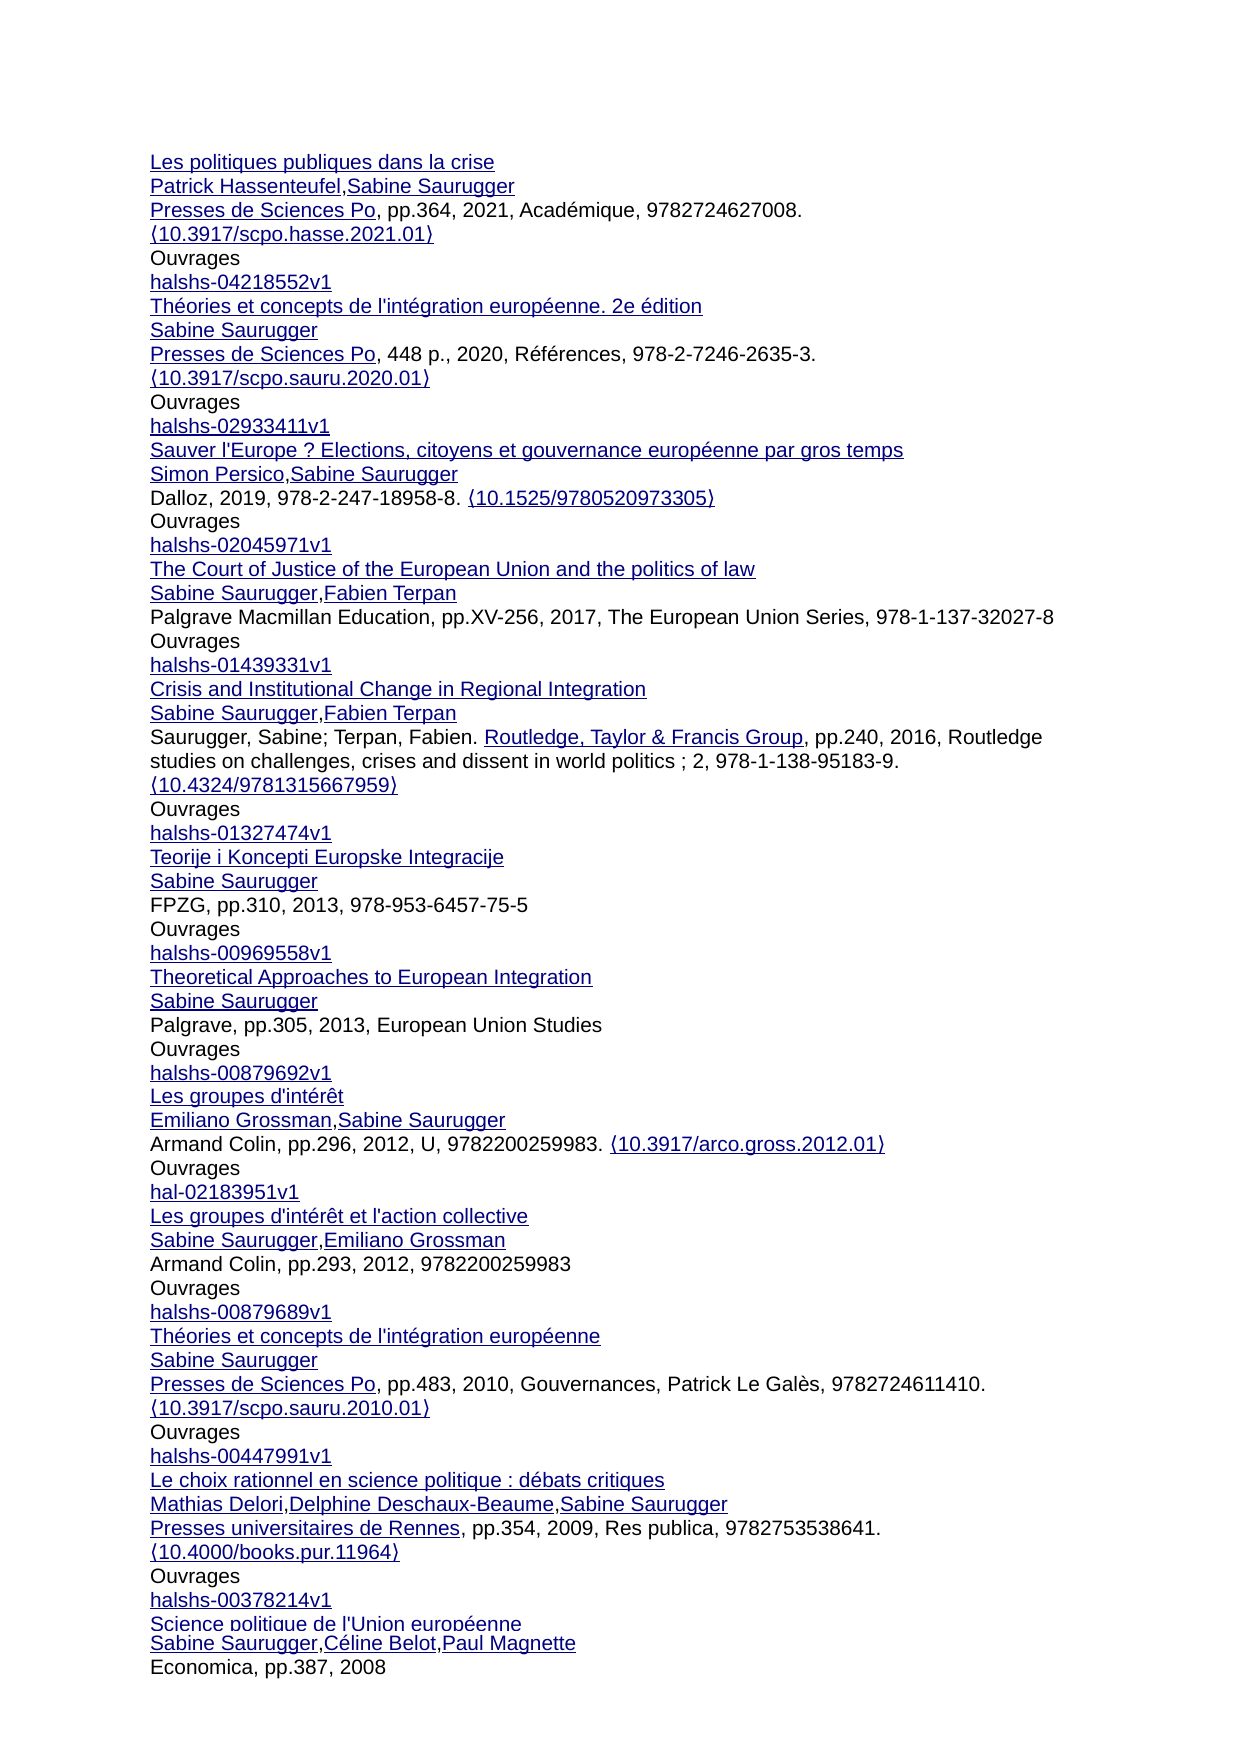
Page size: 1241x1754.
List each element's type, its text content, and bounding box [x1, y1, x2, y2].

table_cell The Court of Justice of the European Union and the politics of law Sabine Saurugger,Fabien Terpan Palgrave Macmillan Education, pp.XV-256, 2017, The European Union Series, 978-1-137-32027-8 Ouvrages halshs-01439331v1 [150, 557, 1090, 677]
table_cell Theoretical Approaches to European Integration Sabine Saurugger Palgrave, pp.305, 2013, European Union Studies Ouvrages halshs-00879692v1 [150, 965, 1090, 1084]
table_cell Théories et concepts de l'intégration européenne Sabine Saurugger Presses de Sciences Po, pp.483, 2010, Gouvernances, Patrick Le Galès, 9782724611410. ⟨10.3917/scpo.sauru.2010.01⟩ Ouvrages halshs-00447991v1 [150, 1324, 1090, 1468]
table_cell Les groupes d'intérêt et l'action collective Sabine Saurugger,Emiliano Grossman Armand Colin, pp.293, 2012, 9782200259983 Ouvrages halshs-00879689v1 [150, 1204, 1090, 1324]
table_cell Les groupes d'intérêt Emiliano Grossman,Sabine Saurugger Armand Colin, pp.296, 2012, U, 9782200259983. ⟨10.3917/arco.gross.2012.01⟩ Ouvrages hal-02183951v1 [150, 1084, 1090, 1204]
table_cell Teorije i Koncepti Europske Integracije Sabine Saurugger FPZG, pp.310, 2013, 978-953-6457-75-5 Ouvrages halshs-00969558v1 [150, 845, 1090, 964]
table_cell Théories et concepts de l'intégration européenne. 2e édition Sabine Saurugger Presses de Sciences Po, 448 p., 2020, Références, 978-2-7246-2635-3. ⟨10.3917/scpo.sauru.2020.01⟩ Ouvrages halshs-02933411v1 [150, 294, 1090, 437]
table_cell Crisis and Institutional Change in Regional Integration Sabine Saurugger,Fabien Terpan Saurugger, Sabine; Terpan, Fabien. Routledge, Taylor & Francis Group, pp.240, 2016, Routledge studies on challenges, crises and dissent in world politics ; 2, 978-1-138-95183-9. ⟨10.4324/9781315667959⟩ Ouvrages halshs-01327474v1 [150, 677, 1090, 845]
table_cell Les politiques publiques dans la crise Patrick Hassenteufel,Sabine Saurugger Presses de Sciences Po, pp.364, 2021, Académique, 9782724627008. ⟨10.3917/scpo.hasse.2021.01⟩ Ouvrages halshs-04218552v1 [150, 150, 1090, 294]
table_cell Le choix rationnel en science politique : débats critiques Mathias Delori,Delphine Deschaux-Beaume,Sabine Saurugger Presses universitaires de Rennes, pp.354, 2009, Res publica, 9782753538641. ⟨10.4000/books.pur.11964⟩ Ouvrages halshs-00378214v1 [150, 1468, 1090, 1611]
table_cell Science politique de l'Union européenne Sabine Saurugger,Céline Belot,Paul Magnette Economica, pp.387, 2008 [150, 1611, 1090, 1679]
table_cell Sauver l'Europe ? Elections, citoyens et gouvernance européenne par gros temps Simon Persico,Sabine Saurugger Dalloz, 2019, 978-2-247-18958-8. ⟨10.1525/9780520973305⟩ Ouvrages halshs-02045971v1 [150, 438, 1090, 557]
